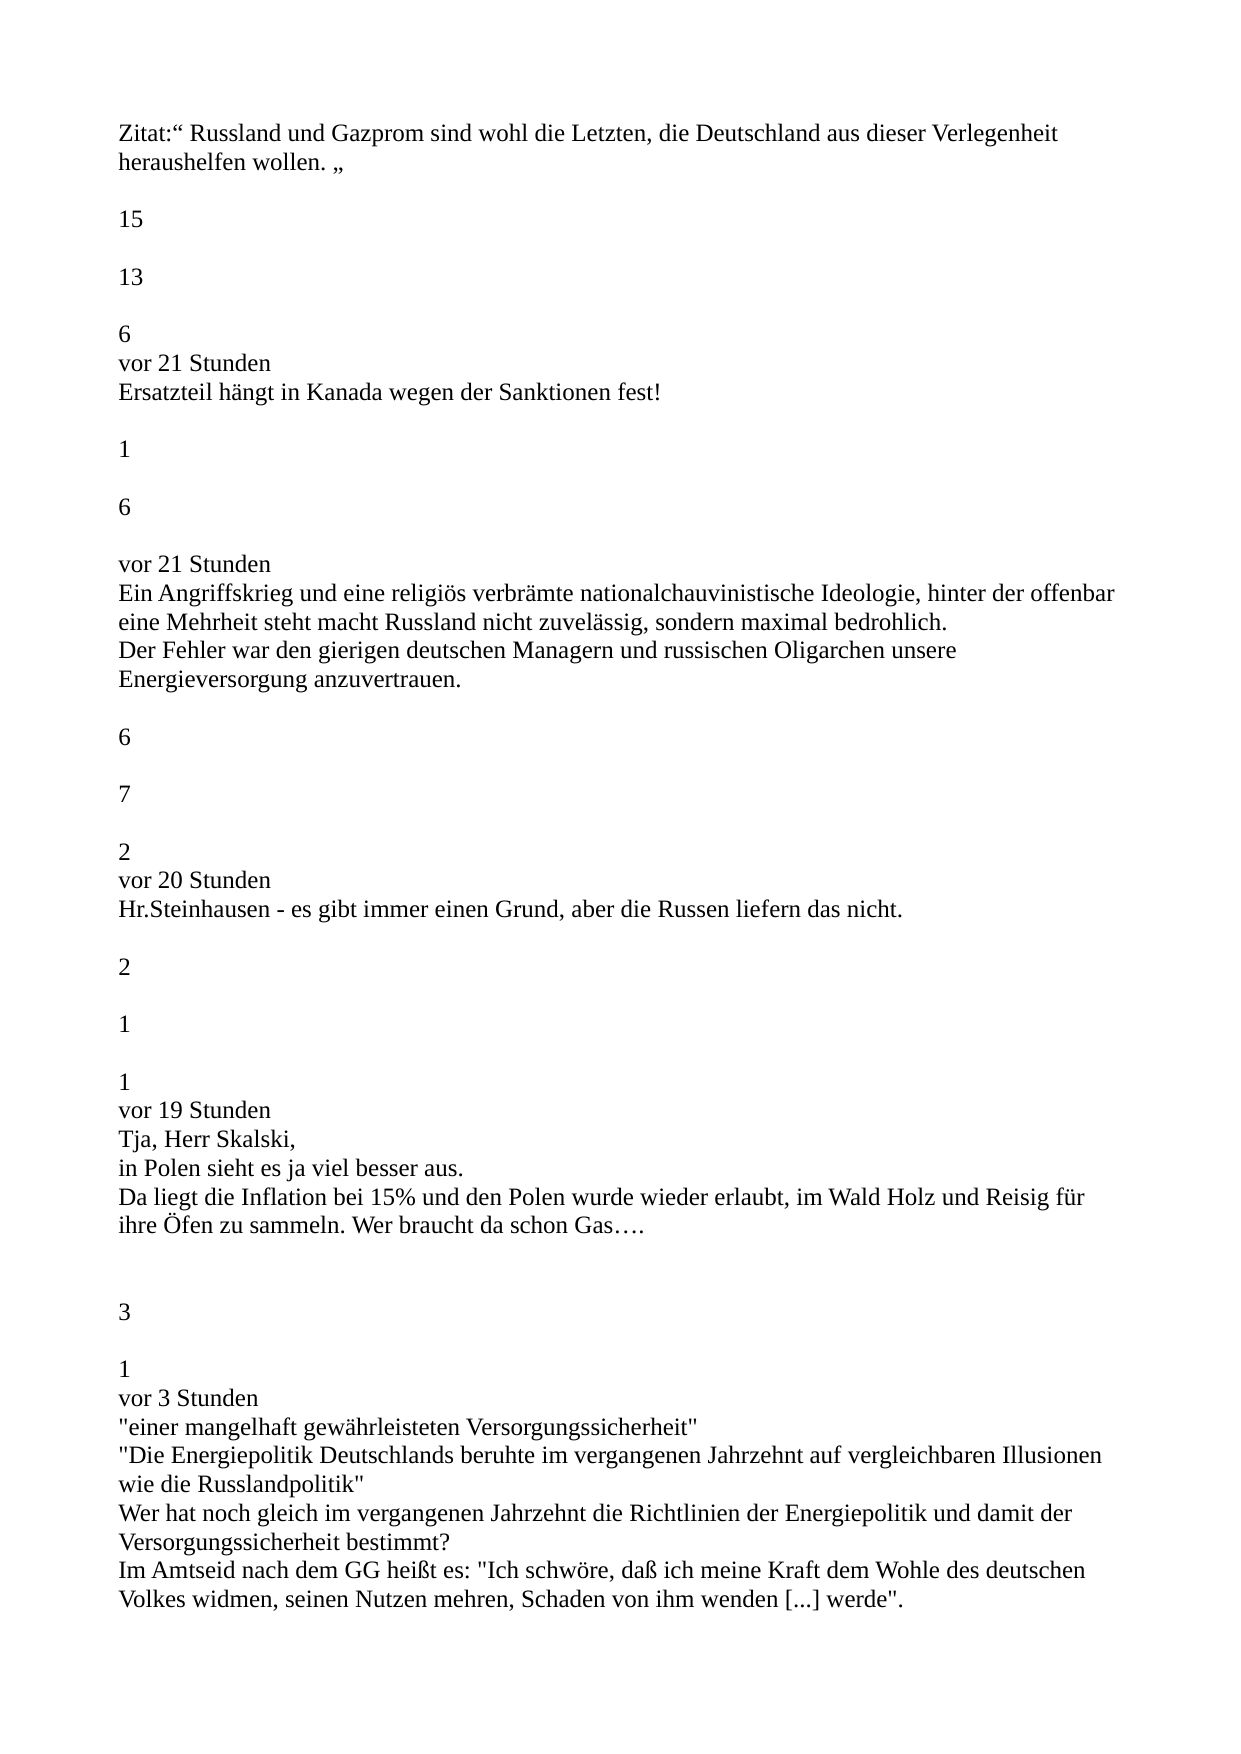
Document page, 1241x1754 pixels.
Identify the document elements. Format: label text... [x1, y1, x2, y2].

text Ersatzteil hängt in Kanada wegen der Sanktionen fest! [118, 377, 1122, 406]
text 3 [118, 1297, 1122, 1326]
text in Polen sieht es ja viel besser aus. [118, 1153, 1122, 1182]
text "einer mangelhaft ge­währleisteten Versorgungssicherheit" [118, 1412, 1122, 1441]
text 6 [118, 722, 1122, 751]
text vor 3 Stunden [118, 1383, 1122, 1412]
text 1 [118, 434, 1122, 463]
text Hr.Steinhausen - es gibt immer einen Grund, aber die Russen liefern das nicht. [118, 894, 1122, 923]
text Ein Angriffskrieg und eine religiös verbrämte nationalchauvinistische Ideologie, hinter der offenbar eine Mehrheit steht macht Russland nicht zuvelässig, sondern maximal bedrohlich. [118, 578, 1122, 636]
text 1 [118, 1067, 1122, 1096]
text "Die Energiepolitik Deutschlands beruhte im vergangenen Jahrzehnt auf vergleichbaren Illusionen wie die Russlandpolitik" [118, 1441, 1122, 1498]
text 1 [118, 1354, 1122, 1383]
text vor 21 Stunden [118, 348, 1122, 377]
text 7 [118, 779, 1122, 808]
text Wer hat noch gleich im vergangenen Jahrzehnt die Richtlinien der Energiepolitik und damit der Versorgungssicherheit bestimmt? [118, 1498, 1122, 1556]
text Tja, Herr Skalski, [118, 1124, 1122, 1153]
text 6 [118, 492, 1122, 521]
text vor 21 Stunden [118, 549, 1122, 578]
text Zitat:“ Russland und Gazprom sind wohl die Letzten, die Deutschland aus dieser Verlegenheit heraushelfen wollen. „ [118, 118, 1122, 176]
text 1 [118, 1009, 1122, 1038]
text 6 [118, 319, 1122, 348]
text vor 20 Stunden [118, 866, 1122, 894]
text 2 [118, 952, 1122, 981]
text Da liegt die Inflation bei 15% und den Polen wurde wieder erlaubt, im Wald Holz und Reisig für ihre Öfen zu sammeln. Wer braucht da schon Gas…. [118, 1182, 1122, 1239]
text 13 [118, 262, 1122, 291]
text 2 [118, 837, 1122, 866]
text Im Amtseid nach dem GG heißt es: "Ich schwöre, daß ich meine Kraft dem Wohle des deutschen Volkes widmen, seinen Nutzen mehren, Schaden von ihm wenden [...] werde". [118, 1556, 1122, 1613]
text vor 19 Stunden [118, 1096, 1122, 1124]
text Der Fehler war den gierigen deutschen Managern und russischen Oligarchen unsere Energieversorgung anzuvertrauen. [118, 636, 1122, 693]
text 15 [118, 204, 1122, 233]
